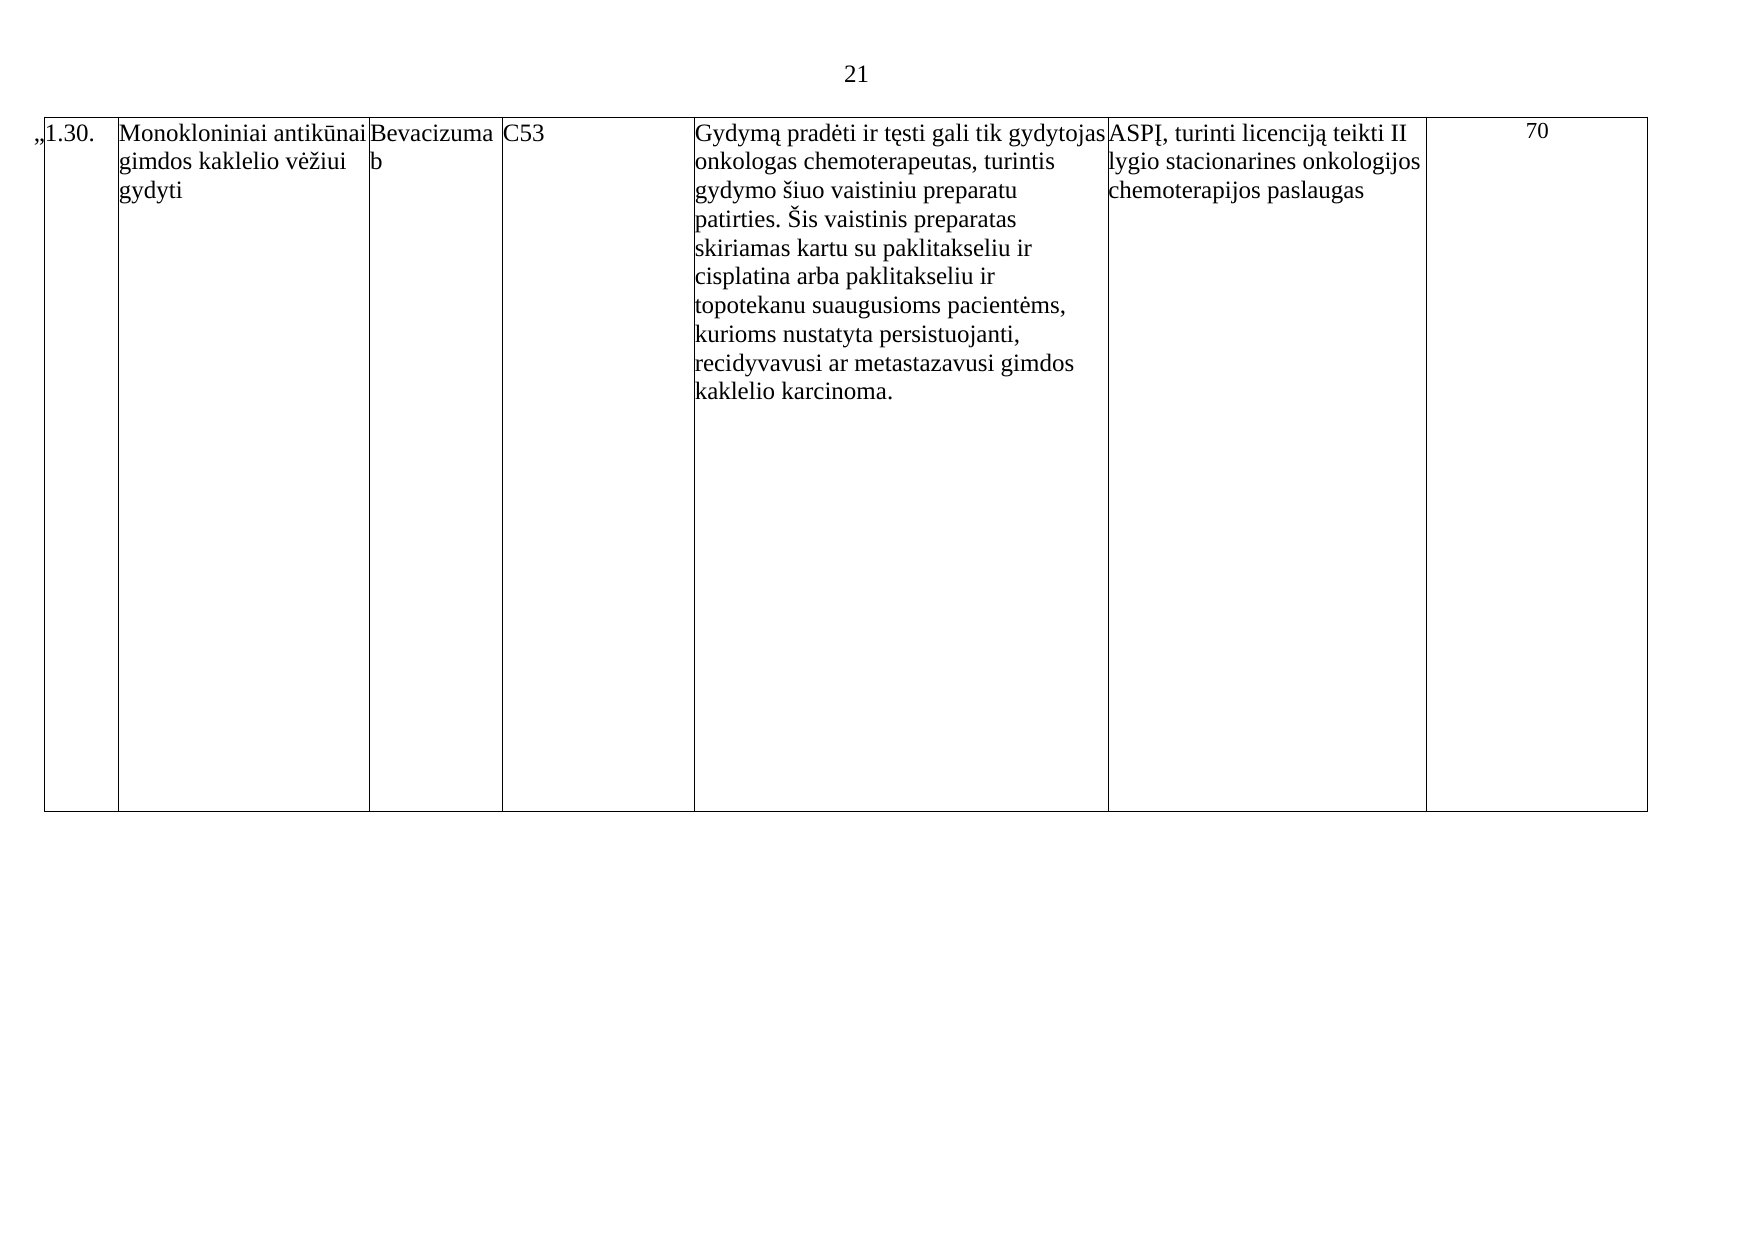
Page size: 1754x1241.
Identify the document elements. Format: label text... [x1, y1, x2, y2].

table_cell ASPĮ, turinti licenciją teikti II lygio stacionarines onkologijos chemoterapijos paslaugas [1109, 118, 1426, 811]
table_cell 70 [1427, 118, 1647, 811]
table_cell Monokloniniai antikūnai gimdos kaklelio vėžiui gydyti [119, 118, 369, 811]
table_cell „1.30. [45, 118, 118, 811]
table_cell Gydymą pradėti ir tęsti gali tik gydytojas onkologas chemoterapeutas, turintis gydymo šiuo vaistiniu preparatu patirties. Šis vaistinis preparatas skiriamas kartu su paklitakseliu ir cisplatina arba paklitakseliu ir topotekanu suaugusioms pacientėms, kurioms nustatyta persistuojanti, recidyvavusi ar metastazavusi gimdos kaklelio karcinoma. [695, 118, 1108, 811]
table_cell Bevacizumab [370, 118, 502, 811]
table_cell C53 [503, 118, 694, 811]
table_cell [1648, 117, 1654, 811]
